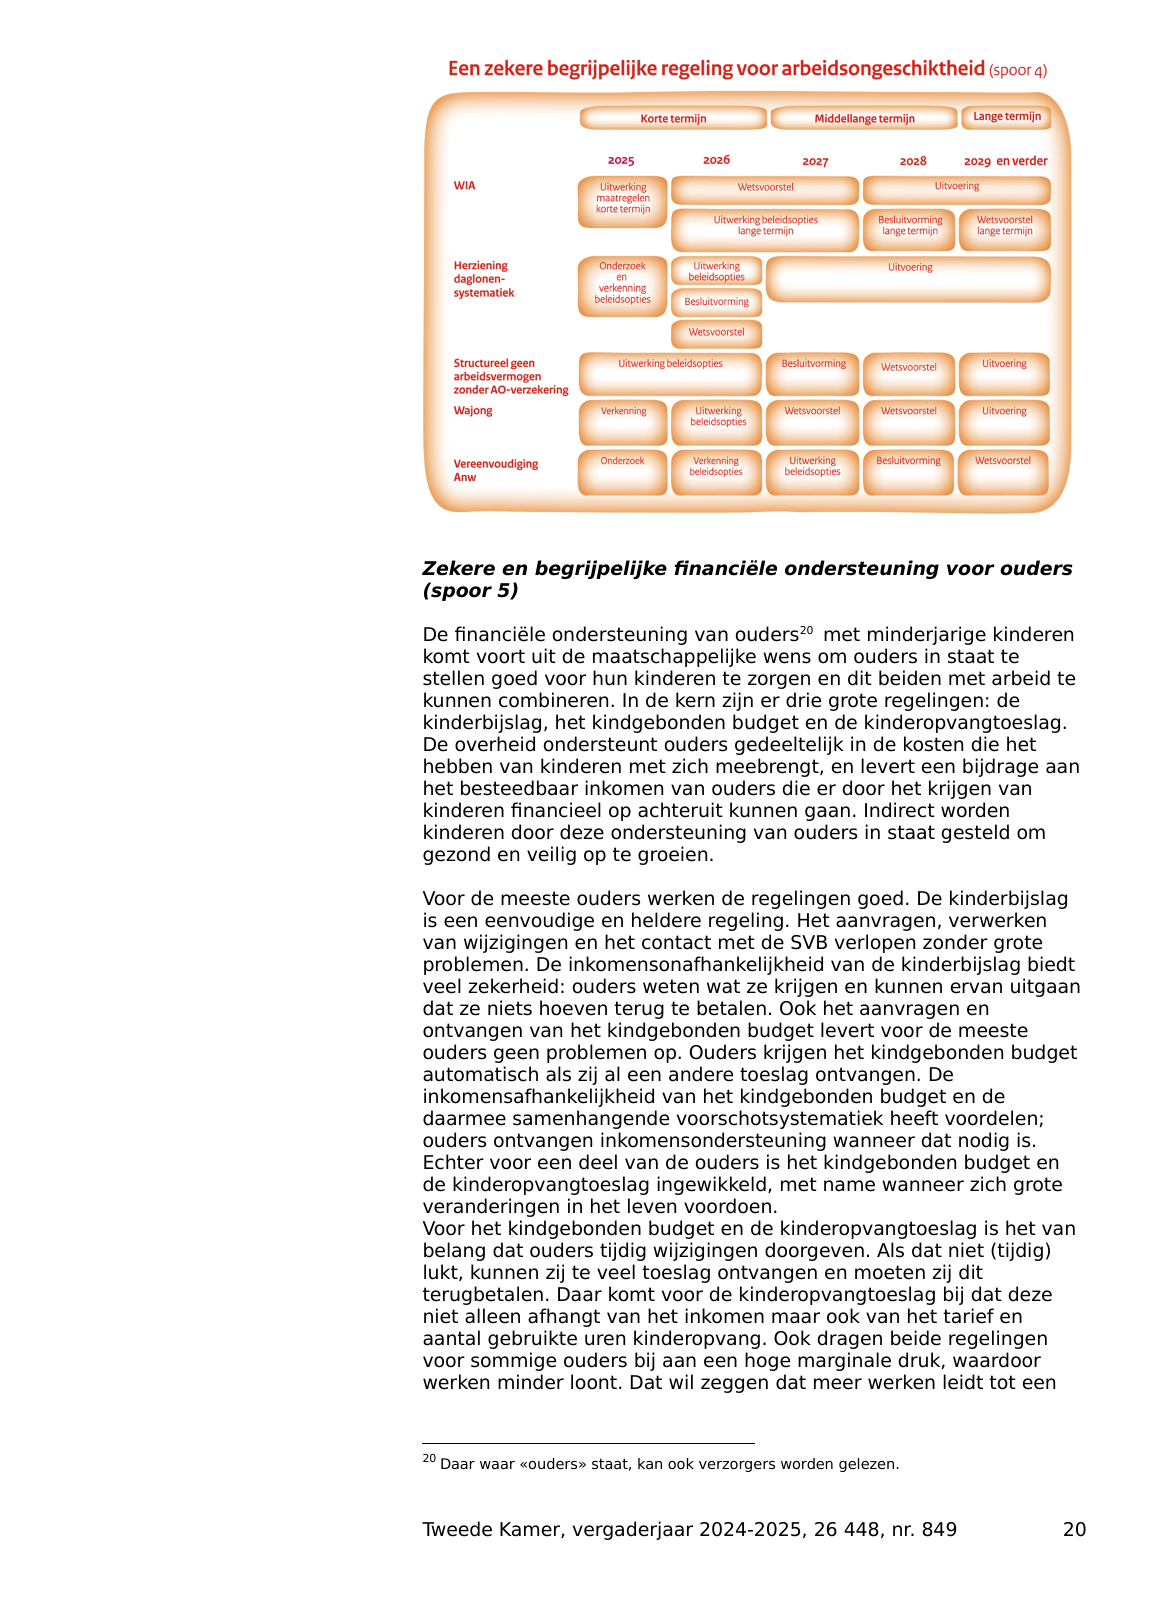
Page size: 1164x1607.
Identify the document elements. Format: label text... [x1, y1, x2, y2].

text De financiële ondersteuning van ouders met minderjarige kinderen komt voort uit de maatschappelijke wens om ouders in staat te stellen goed voor hun kinderen te zorgen en dit beiden met arbeid te kunnen combineren. In de kern zijn er drie grote regelingen: de kinderbijslag, het kindgebonden budget en de kinderopvangtoeslag. De overheid ondersteunt ouders gedeeltelijk in de kosten die het hebben van kinderen met zich meebrengt, en levert een bijdrage aan het besteedbaar inkomen van ouders die er door het krijgen van kinderen financieel op achteruit kunnen gaan. Indirect worden kinderen door deze ondersteuning van ouders in staat gesteld om gezond en veilig op te groeien. [422, 624, 1087, 866]
text Daar waar «ouders» staat, kan ook verzorgers worden gelezen. [422, 1452, 1087, 1474]
text Voor de meeste ouders werken de regelingen goed. De kinderbijslag is een eenvoudige en heldere regeling. Het aanvragen, verwerken van wijzigingen en het contact met de SVB verlopen zonder grote problemen. De inkomensonafhankelijkheid van de kinderbijslag biedt veel zekerheid: ouders weten wat ze krijgen en kunnen ervan uitgaan dat ze niets hoeven terug te betalen. Ook het aanvragen en ontvangen van het kindgebonden budget levert voor de meeste ouders geen problemen op. Ouders krijgen het kindgebonden budget automatisch als zij al een andere toeslag ontvangen. De inkomensafhankelijkheid van het kindgebonden budget en de daarmee samenhangende voorschotsystematiek heeft voordelen; ouders ontvangen inkomensondersteuning wanneer dat nodig is. Echter voor een deel van de ouders is het kindgebonden budget en de kinderopvangtoeslag ingewikkeld, met name wanneer zich grote veranderingen in het leven voordoen. [422, 888, 1087, 1218]
text Voor het kindgebonden budget en de kinderopvangtoeslag is het van belang dat ouders tijdig wijzigingen doorgeven. Als dat niet (tijdig) lukt, kunnen zij te veel toeslag ontvangen en moeten zij dit terugbetalen. Daar komt voor de kinderopvangtoeslag bij dat deze niet alleen afhangt van het inkomen maar ook van het tarief en aantal gebruikte uren kinderopvang. Ook dragen beide regelingen voor sommige ouders bij aan een hoge marginale druk, waardoor werken minder loont. Dat wil zeggen dat meer werken leidt tot een [422, 1218, 1087, 1393]
subtitle Zekere en begrijpelijke financiële ondersteuning voor ouders (spoor 5) [422, 558, 1087, 602]
picture [422, 59, 1072, 514]
